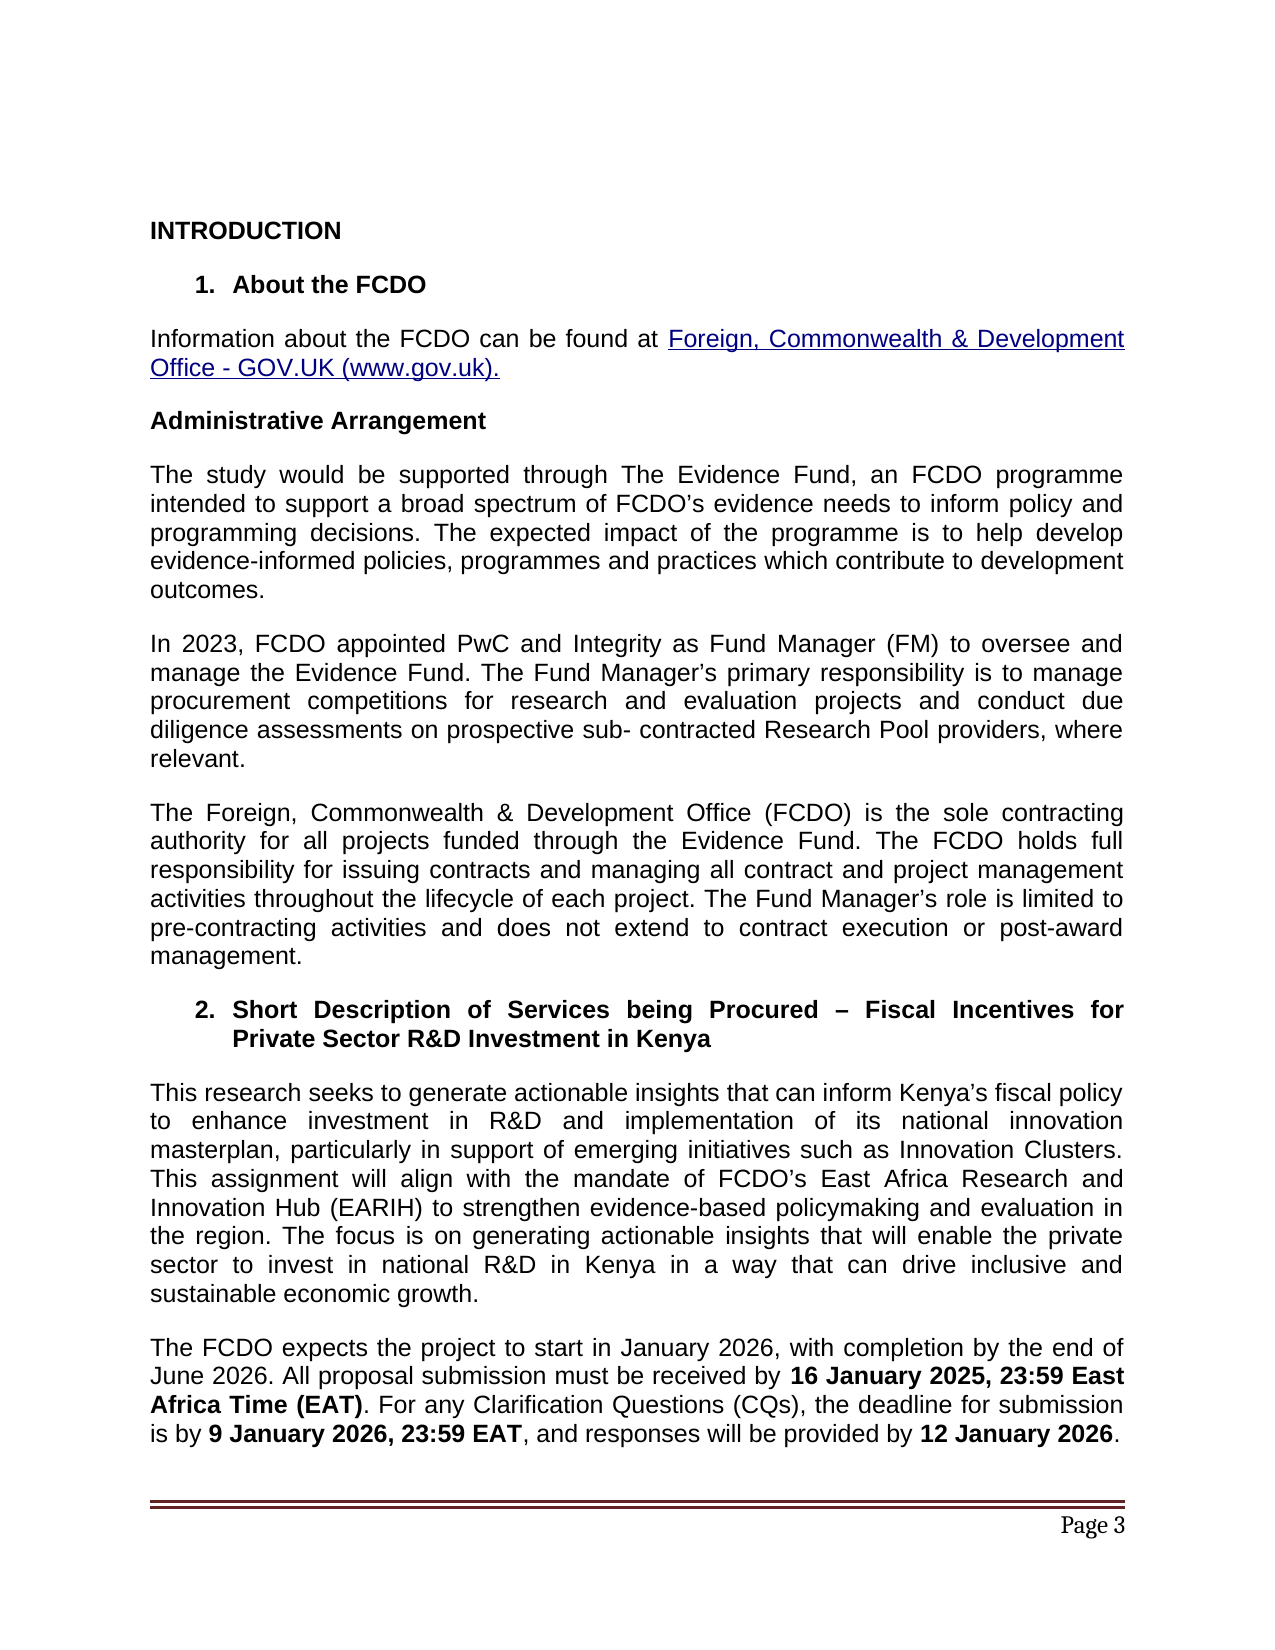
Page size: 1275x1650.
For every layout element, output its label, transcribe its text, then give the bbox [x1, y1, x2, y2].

text This research seeks to generate actionable insights that can inform Kenya’s fiscal policy to enhance investment in R&D and implementation of its national innovation masterplan, particularly in support of emerging initiatives such as Innovation Clusters. This assignment will align with the mandate of FCDO’s East Africa Research and Innovation Hub (EARIH) to strengthen evidence-based policymaking and evaluation in the region. The focus is on generating actionable insights that will enable the private sector to invest in national R&D in Kenya in a way that can drive inclusive and sustainable economic growth. [150, 1077, 1125, 1307]
text The Foreign, Commonwealth & Development Office (FCDO) is the sole contracting authority for all projects funded through the Evidence Fund. The FCDO holds full responsibility for issuing contracts and managing all contract and project management activities throughout the lifecycle of each project. The Fund Manager’s role is limited to pre-contracting activities and does not extend to contract execution or post-award management. [150, 797, 1125, 970]
text The study would be supported through The Evidence Fund, an FCDO programme intended to support a broad spectrum of FCDO’s evidence needs to inform policy and programming decisions. The expected impact of the programme is to help develop evidence-informed policies, programmes and practices which contribute to development outcomes. [150, 460, 1125, 604]
subtitle About the FCDO [194, 270, 1125, 299]
text INTRODUCTION [150, 216, 1125, 245]
text In 2023, FCDO appointed PwC and Integrity as Fund Manager (FM) to oversee and manage the Evidence Fund. The Fund Manager’s primary responsibility is to manage procurement competitions for research and evaluation projects and conduct due diligence assessments on prospective sub- contracted Research Pool providers, where relevant. [150, 629, 1125, 772]
text The FCDO expects the project to start in January 2026, with completion by the end of June 2026. All proposal submission must be received by 16 January 2025, 23:59 East Africa Time (EAT). For any Clarification Questions (CQs), the deadline for submission is by 9 January 2026, 23:59 EAT, and responses will be provided by 12 January 2026. [150, 1332, 1125, 1447]
subtitle Short Description of Services being Procured – Fiscal Incentives for Private Sector R&D Investment in Kenya [194, 995, 1125, 1052]
text Information about the FCDO can be found at Foreign, Commonwealth & Development Office - GOV.UK (www.gov.uk). [150, 324, 1125, 381]
text Administrative Arrangement [150, 406, 1125, 435]
